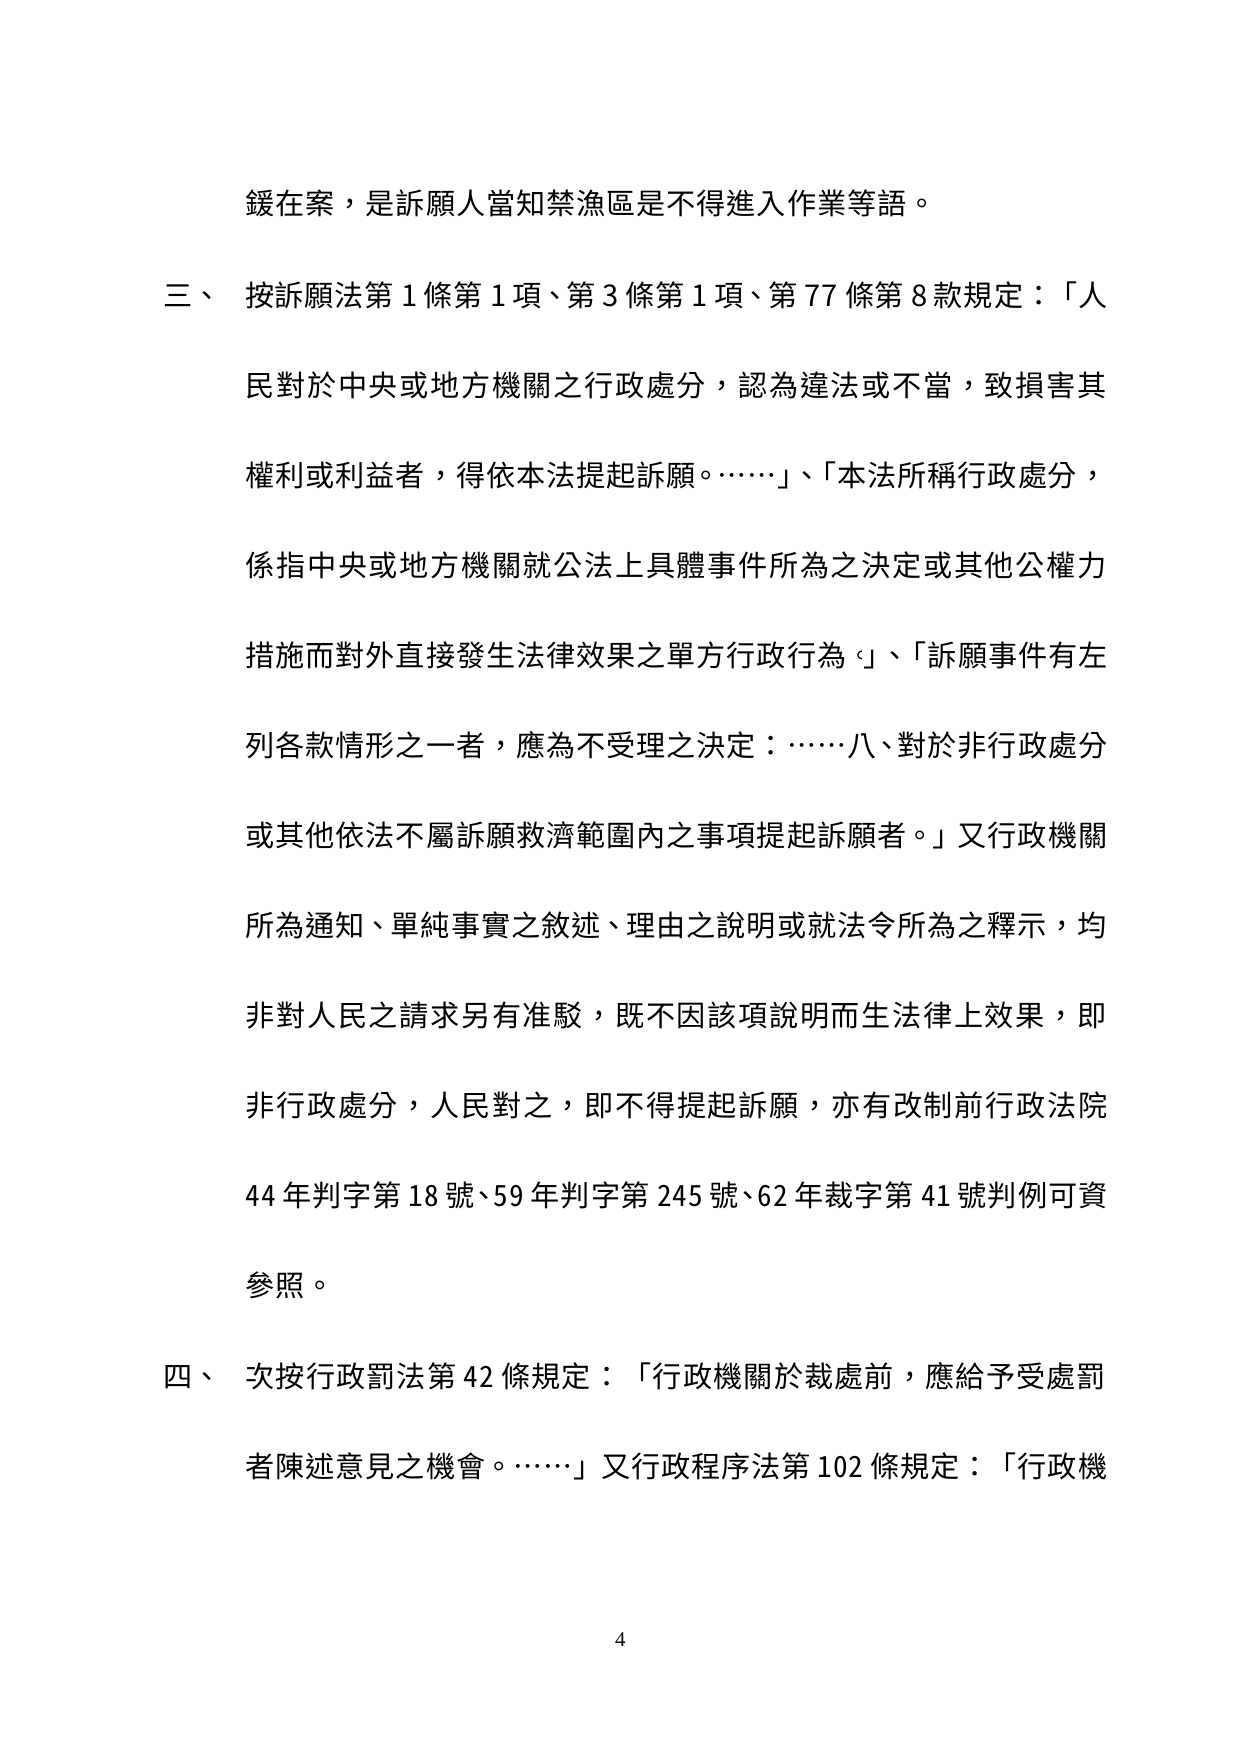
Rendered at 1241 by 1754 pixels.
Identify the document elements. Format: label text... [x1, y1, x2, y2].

table_cell 三、 [150, 256, 234, 1337]
table_cell 四、 [150, 1337, 234, 1502]
table_cell 次按行政罰法第42條規定：「行政機關於裁處前，應給予受處罰者陳述意見之機會。……」又行政程序法第102條規定：「行政機 [234, 1337, 1118, 1502]
table_cell 鍰在案，是訴願人當知禁漁區是不得進入作業等語。 [234, 165, 1118, 256]
table_cell [150, 165, 234, 256]
table_cell 按訴願法第1條第1項、第3條第1項、第77條第8款規定：「人民對於中央或地方機關之行政處分，認為違法或不當，致損害其權利或利益者，得依本法提起訴願。……」、「本法所稱行政處分，係指中央或地方機關就公法上具體事件所為之決定或其他公權力措施而對外直接發生法律效果之單方行政行為。」、「訴願事件有左列各款情形之一者，應為不受理之決定：……八、對於非行政處分或其他依法不屬訴願救濟範圍內之事項提起訴願者。」又行政機關所為通知、單純事實之敘述、理由之說明或就法令所為之釋示，均非對人民之請求另有准駁，既不因該項說明而生法律上效果，即非行政處分，人民對之，即不得提起訴願，亦有改制前行政法院44年判字第18號、59年判字第245號、62年裁字第41號判例可資參照。 [234, 256, 1118, 1337]
